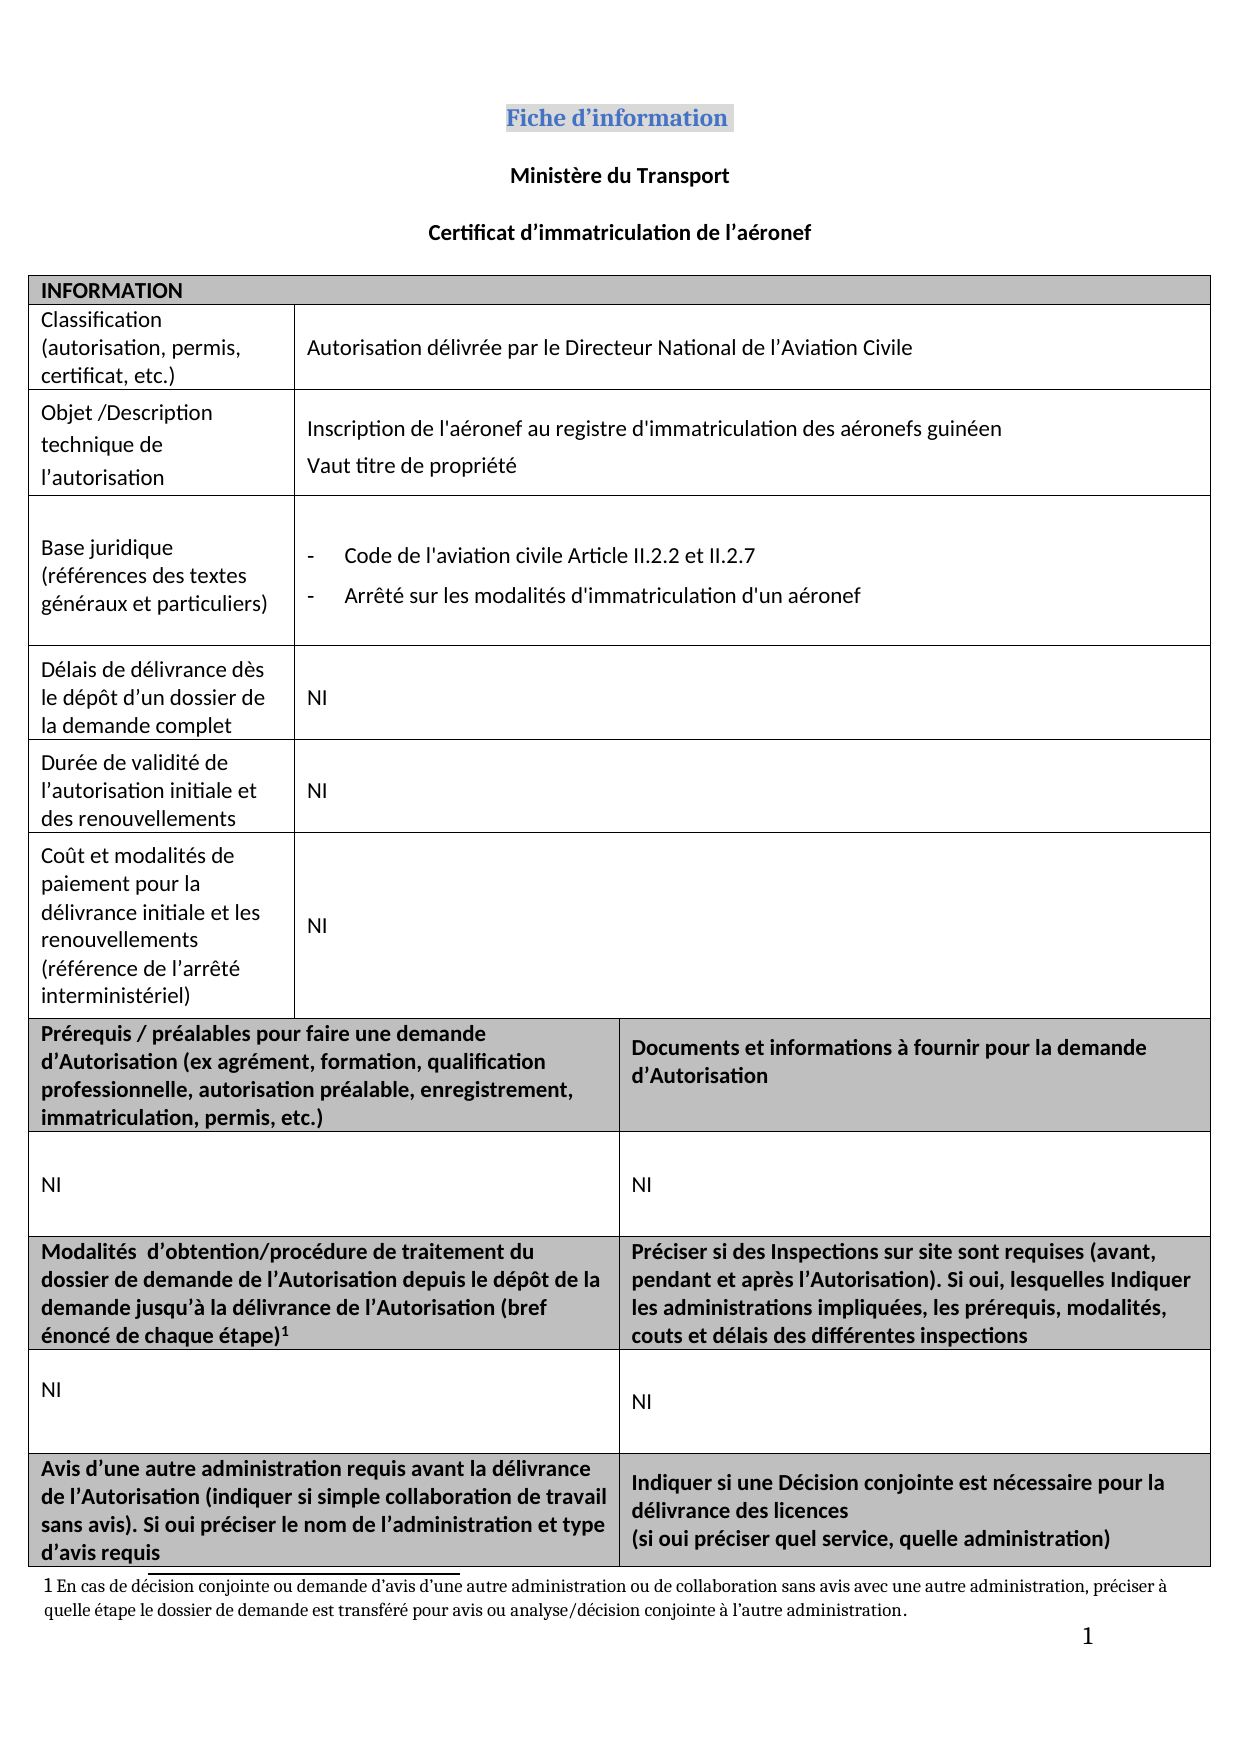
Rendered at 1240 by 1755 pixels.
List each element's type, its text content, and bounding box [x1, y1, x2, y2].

table_cell Objet /Description technique de l’autorisation [29, 390, 294, 495]
table_header INFORMATION [29, 276, 1210, 304]
table_cell Code de l'aviation civile Article II.2.2 et II.2.7 Arrêté sur les modalités d'immatriculation d'un aéronef [295, 496, 1210, 645]
table_cell Coût et modalités de paiement pour la délivrance initiale et les renouvellements (référence de l’arrêté interministériel) [29, 833, 294, 1018]
table_cell NI [29, 1350, 619, 1453]
table_cell NI [620, 1350, 1210, 1453]
table_cell Durée de validité de l’autorisation initiale et des renouvellements [29, 740, 294, 832]
table_cell NI [295, 833, 1210, 1018]
table_cell Préciser si des Inspections sur site sont requises (avant, pendant et après l’Autorisation). Si oui, lesquelles Indiquer les administrations impliquées, les prérequis, modalités, couts et délais des différentes inspections [620, 1237, 1210, 1349]
table_cell Inscription de l'aéronef au registre d'immatriculation des aéronefs guinéen Vaut titre de propriété [295, 390, 1210, 495]
text Ministère du Transport [148, 161, 1092, 189]
table_cell NI [620, 1132, 1210, 1236]
table_cell NI [29, 1132, 619, 1236]
table_cell NI [295, 646, 1210, 739]
table_cell Avis d’une autre administration requis avant la délivrance de l’Autorisation (indiquer si simple collaboration de travail sans avis). Si oui préciser le nom de l’administration et type d’avis requis [29, 1454, 619, 1566]
table_cell Modalités d’obtention/procédure de traitement du dossier de demande de l’Autorisation depuis le dépôt de la demande jusqu’à la délivrance de l’Autorisation (bref énoncé de chaque étape) [29, 1237, 619, 1349]
table_cell Indiquer si une Décision conjointe est nécessaire pour la délivrance des licences (si oui préciser quel service, quelle administration) [620, 1454, 1210, 1566]
text Fiche d’information [148, 104, 1092, 132]
table_cell Classification (autorisation, permis, certificat, etc.) [29, 305, 294, 389]
table_cell Autorisation délivrée par le Directeur National de l’Aviation Civile [295, 305, 1210, 389]
table_cell Base juridique (références des textes généraux et particuliers) [29, 496, 294, 645]
table_cell Prérequis / préalables pour faire une demande d’Autorisation (ex agrément, formation, qualification professionnelle, autorisation préalable, enregistrement, immatriculation, permis, etc.) [29, 1019, 619, 1131]
text Certificat d’immatriculation de l’aéronef [148, 218, 1092, 246]
table_cell Délais de délivrance dès le dépôt d’un dossier de la demande complet [29, 646, 294, 739]
table_cell NI [295, 740, 1210, 832]
table_cell Documents et informations à fournir pour la demande d’Autorisation [620, 1019, 1210, 1131]
